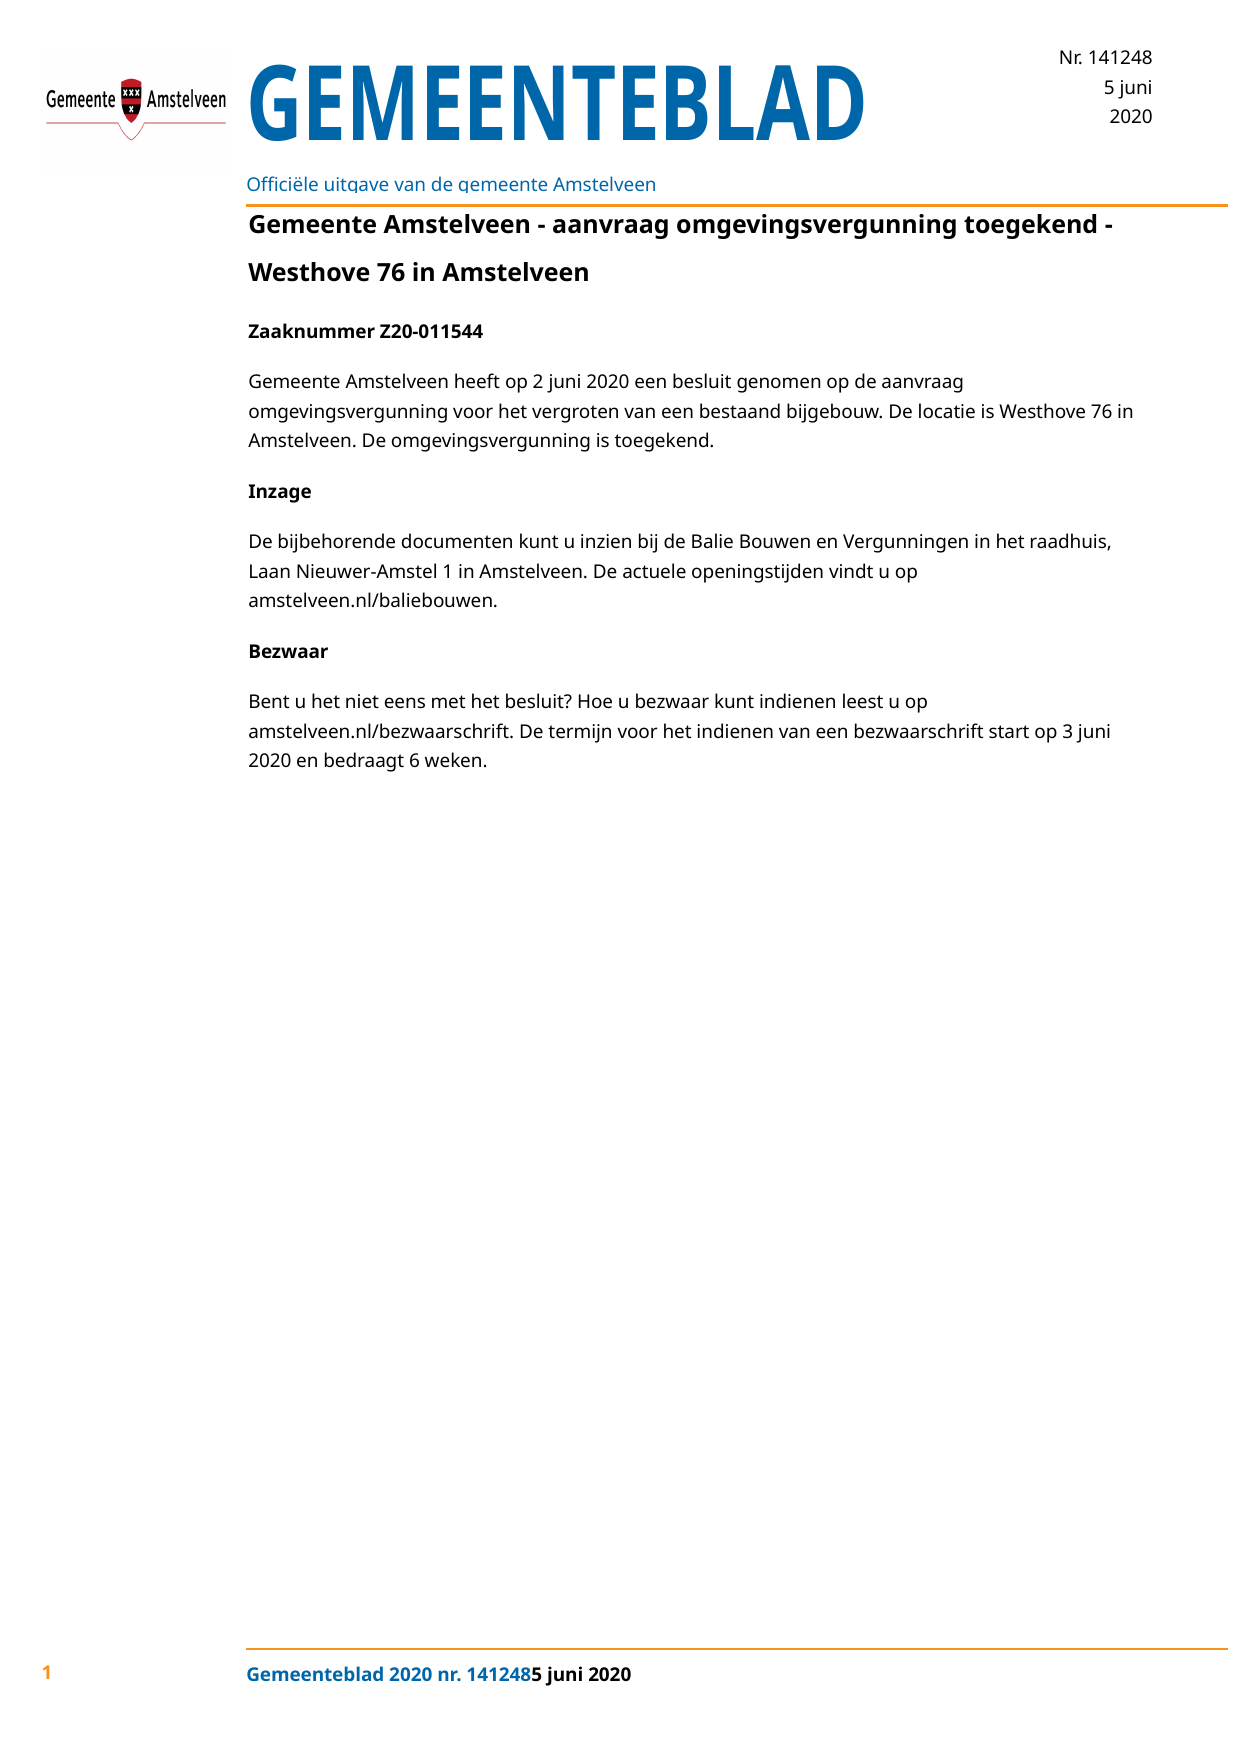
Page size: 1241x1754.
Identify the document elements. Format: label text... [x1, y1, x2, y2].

text Zaaknummer Z20-011544 [248, 318, 1152, 344]
picture [41, 47, 231, 172]
text Gemeente Amstelveen - aanvraag omgevingsvergunning toegekend - Westhove 76 in Amstelveen [248, 207, 1152, 288]
text Gemeente Amstelveen heeft op 2 juni 2020 een besluit genomen op de aanvraag omgevingsvergunning voor het vergroten van een bestaand bijgebouw. De locatie is Westhove 76 in Amstelveen. De omgevingsvergunning is toegekend. [248, 368, 1152, 453]
text Bent u het niet eens met het besluit? Hoe u bezwaar kunt indienen leest u op amstelveen.nl/bezwaarschrift. De termijn voor het indienen van een bezwaarschrift start op 3 juni 2020 en bedraagt 6 weken. [248, 688, 1152, 773]
text De bijbehorende documenten kunt u inzien bij de Balie Bouwen en Vergunningen in het raadhuis, Laan Nieuwer-Amstel 1 in Amstelveen. De actuele openingstijden vindt u op amstelveen.nl/baliebouwen. [248, 528, 1152, 613]
text Bezwaar [248, 638, 1152, 664]
text Inzage [248, 478, 1152, 504]
